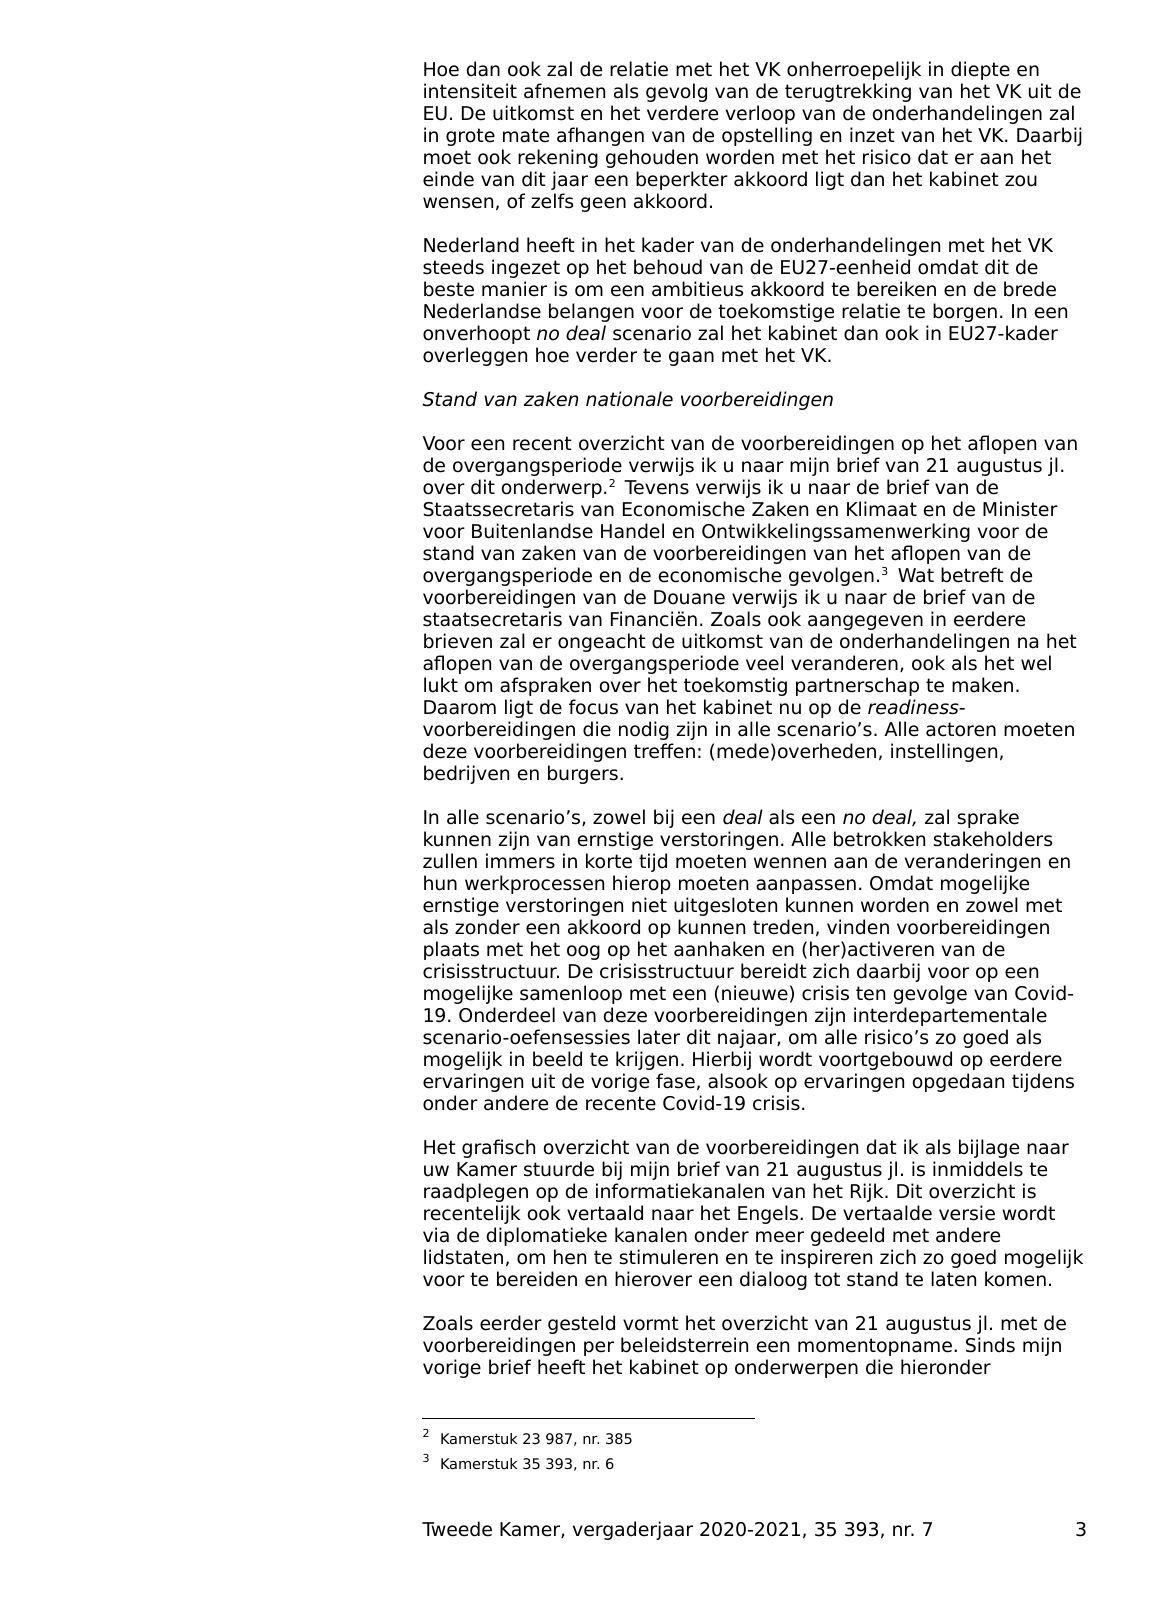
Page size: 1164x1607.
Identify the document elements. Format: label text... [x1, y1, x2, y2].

text Hoe dan ook zal de relatie met het VK onherroepelijk in diepte en intensiteit afnemen als gevolg van de terugtrekking van het VK uit de EU. De uitkomst en het verdere verloop van de onderhandelingen zal in grote mate afhangen van de opstelling en inzet van het VK. Daarbij moet ook rekening gehouden worden met het risico dat er aan het einde van dit jaar een beperkter akkoord ligt dan het kabinet zou wensen, of zelfs geen akkoord. [422, 59, 1087, 213]
text Voor een recent overzicht van de voorbereidingen op het aflopen van de overgangsperiode verwijs ik u naar mijn brief van 21 augustus jl. over dit onderwerp. Tevens verwijs ik u naar de brief van de Staatssecretaris van Economische Zaken en Klimaat en de Minister voor Buitenlandse Handel en Ontwikkelingssamenwerking voor de stand van zaken van de voorbereidingen van het aflopen van de overgangsperiode en de economische gevolgen. Wat betreft de voorbereidingen van de Douane verwijs ik u naar de brief van de staatsecretaris van Financiën. Zoals ook aangegeven in eerdere brieven zal er ongeacht de uitkomst van de onderhandelingen na het aflopen van de overgangsperiode veel veranderen, ook als het wel lukt om afspraken over het toekomstig partnerschap te maken. Daarom ligt de focus van het kabinet nu op de readiness-voorbereidingen die nodig zijn in alle scenario’s. Alle actoren moeten deze voorbereidingen treffen: (mede)overheden, instellingen, bedrijven en burgers. [422, 433, 1087, 785]
text Kamerstuk 23 987, nr. 385 [422, 1427, 1087, 1449]
text Nederland heeft in het kader van de onderhandelingen met het VK steeds ingezet op het behoud van de EU27-eenheid omdat dit de beste manier is om een ambitieus akkoord te bereiken en de brede Nederlandse belangen voor de toekomstige relatie te borgen. In een onverhoopt no deal scenario zal het kabinet dan ook in EU27-kader overleggen hoe verder te gaan met het VK. [422, 235, 1087, 367]
subtitle Stand van zaken nationale voorbereidingen [422, 389, 1087, 411]
text Kamerstuk 35 393, nr. 6 [422, 1452, 1087, 1474]
text In alle scenario’s, zowel bij een deal als een no deal, zal sprake kunnen zijn van ernstige verstoringen. Alle betrokken stakeholders zullen immers in korte tijd moeten wennen aan de veranderingen en hun werkprocessen hierop moeten aanpassen. Omdat mogelijke ernstige verstoringen niet uitgesloten kunnen worden en zowel met als zonder een akkoord op kunnen treden, vinden voorbereidingen plaats met het oog op het aanhaken en (her)activeren van de crisisstructuur. De crisisstructuur bereidt zich daarbij voor op een mogelijke samenloop met een (nieuwe) crisis ten gevolge van Covid-19. Onderdeel van deze voorbereidingen zijn interdepartementale scenario-oefensessies later dit najaar, om alle risico’s zo goed als mogelijk in beeld te krijgen. Hierbij wordt voortgebouwd op eerdere ervaringen uit de vorige fase, alsook op ervaringen opgedaan tijdens onder andere de recente Covid-19 crisis. [422, 807, 1087, 1115]
text Zoals eerder gesteld vormt het overzicht van 21 augustus jl. met de voorbereidingen per beleidsterrein een momentopname. Sinds mijn vorige brief heeft het kabinet op onderwerpen die hieronder [422, 1313, 1087, 1379]
text Het grafisch overzicht van de voorbereidingen dat ik als bijlage naar uw Kamer stuurde bij mijn brief van 21 augustus jl. is inmiddels te raadplegen op de informatiekanalen van het Rijk. Dit overzicht is recentelijk ook vertaald naar het Engels. De vertaalde versie wordt via de diplomatieke kanalen onder meer gedeeld met andere lidstaten, om hen te stimuleren en te inspireren zich zo goed mogelijk voor te bereiden en hierover een dialoog tot stand te laten komen. [422, 1137, 1087, 1291]
